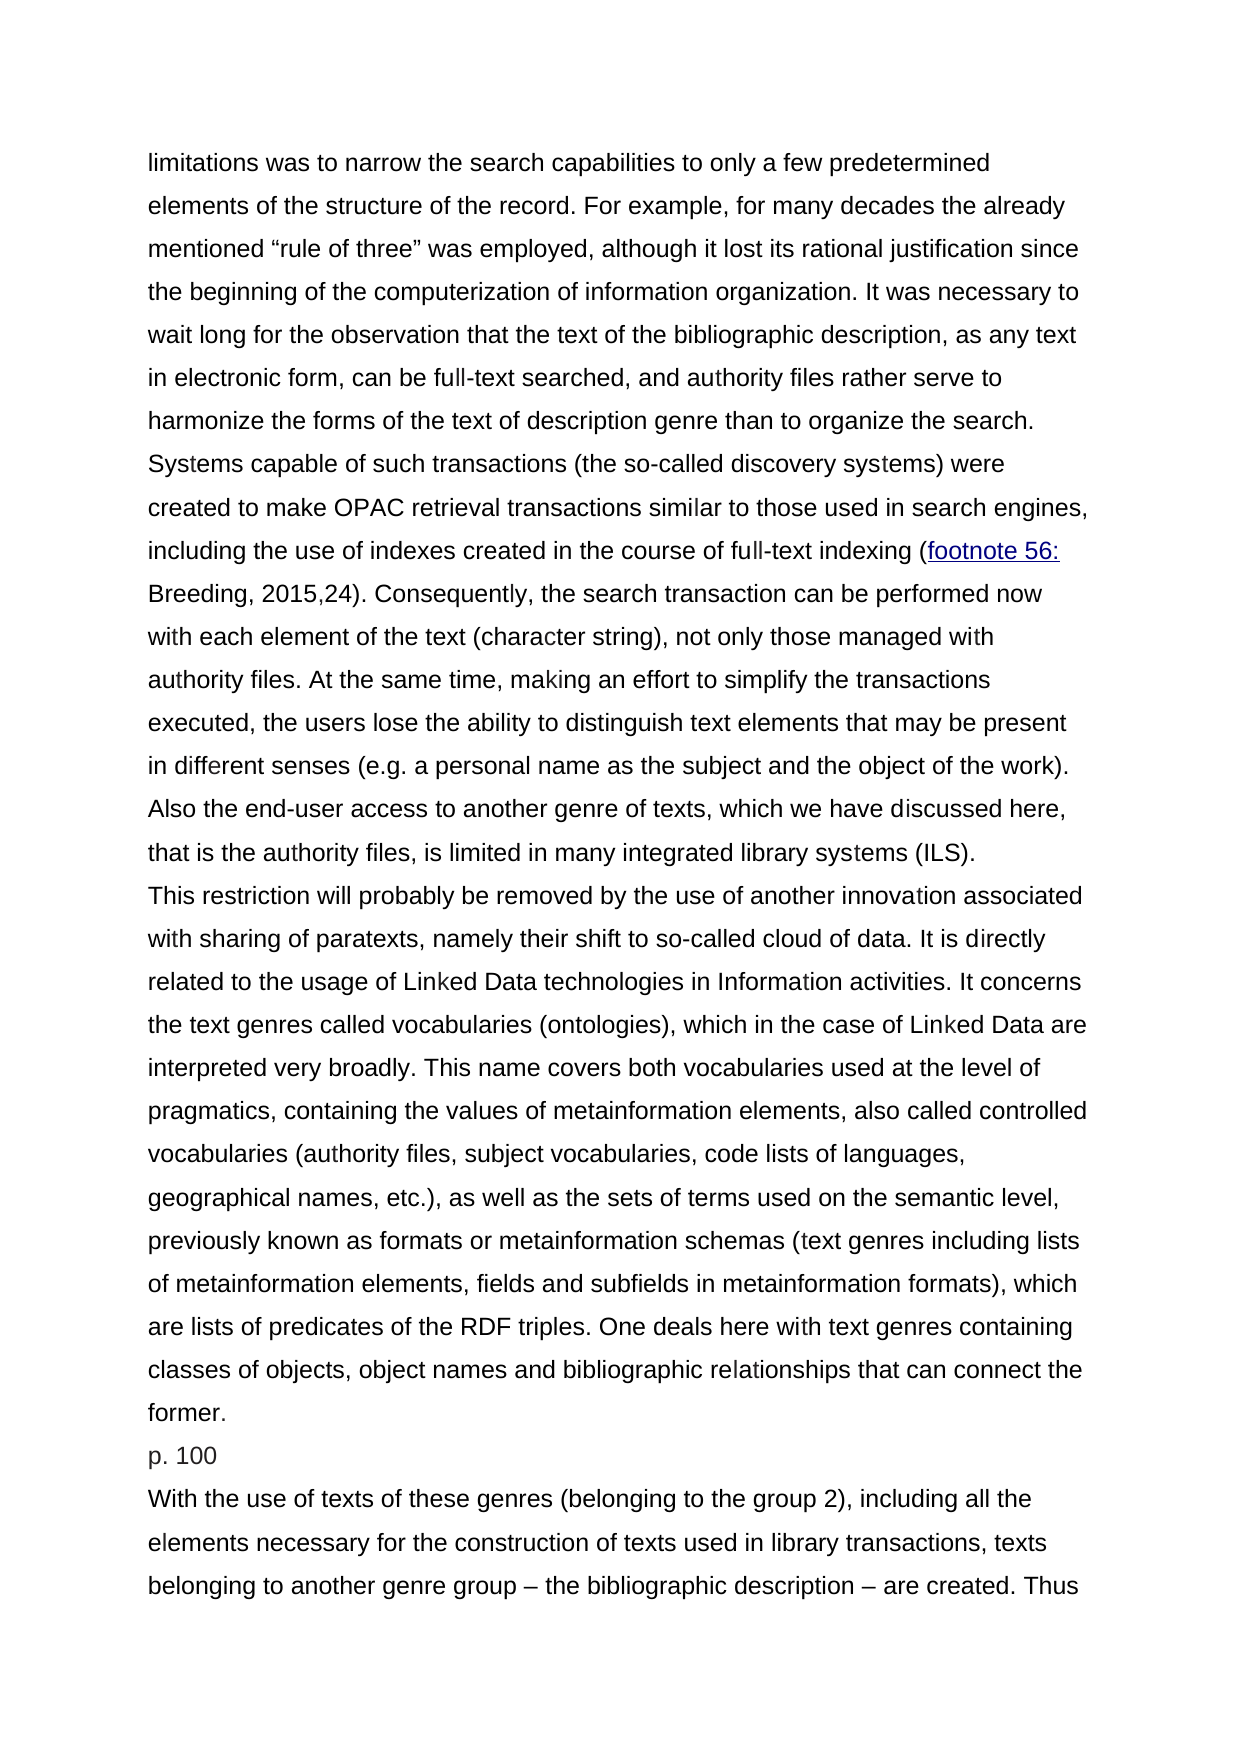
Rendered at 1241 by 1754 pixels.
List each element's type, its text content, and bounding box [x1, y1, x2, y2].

text With the use of texts of these genres (belonging to the group 2), including all the elements necessary for the construction of texts used in library transactions, texts belonging to another genre group – the bibliographic description – are created. Thus [148, 1484, 1093, 1599]
text This restriction will probably be removed by the use of another innovation associated with sharing of paratexts, namely their shift to so-called cloud of data. It is directly related to the usage of Linked Data technologies in Information activities. It concerns the text genres called vocabularies (ontologies), which in the case of Linked Data are interpreted very broadly. This name covers both vocabularies used at the level of pragmatics, containing the values of metainformation elements, also called controlled vocabularies (authority files, subject vocabularies, code lists of languages, geographical names, etc.), as well as the sets of terms used on the semantic level, previously known as formats or metainformation schemas (text genres including lists of metainformation elements, fields and subfields in metainformation formats), which are lists of predicates of the RDF triples. One deals here with text genres containing classes of objects, object names and bibliographic relationships that can connect the former. [148, 881, 1093, 1427]
text limitations was to narrow the search capabilities to only a few predetermined elements of the structure of the record. For example, for many decades the already mentioned “rule of three” was employed, although it lost its rational justification since the beginning of the computerization of information organization. It was necessary to wait long for the observation that the text of the bibliographic description, as any text in electronic form, can be full-text searched, and authority files rather serve to harmonize the forms of the text of description genre than to organize the search. Systems capable of such transactions (the so-called discovery systems) were created to make OPAC retrieval transactions similar to those used in search engines, including the use of indexes created in the course of full-text indexing (footnote 56: Breeding, 2015,24). Consequently, the search transaction can be performed now with each element of the text (character string), not only those managed with authority files. At the same time, making an effort to simplify the transactions executed, the users lose the ability to distinguish text elements that may be present in different senses (e.g. a personal name as the subject and the object of the work). Also the end-user access to another genre of texts, which we have discussed here, that is the authority files, is limited in many integrated library systems (ILS). [148, 148, 1093, 866]
text p. 100 [148, 1441, 1093, 1470]
